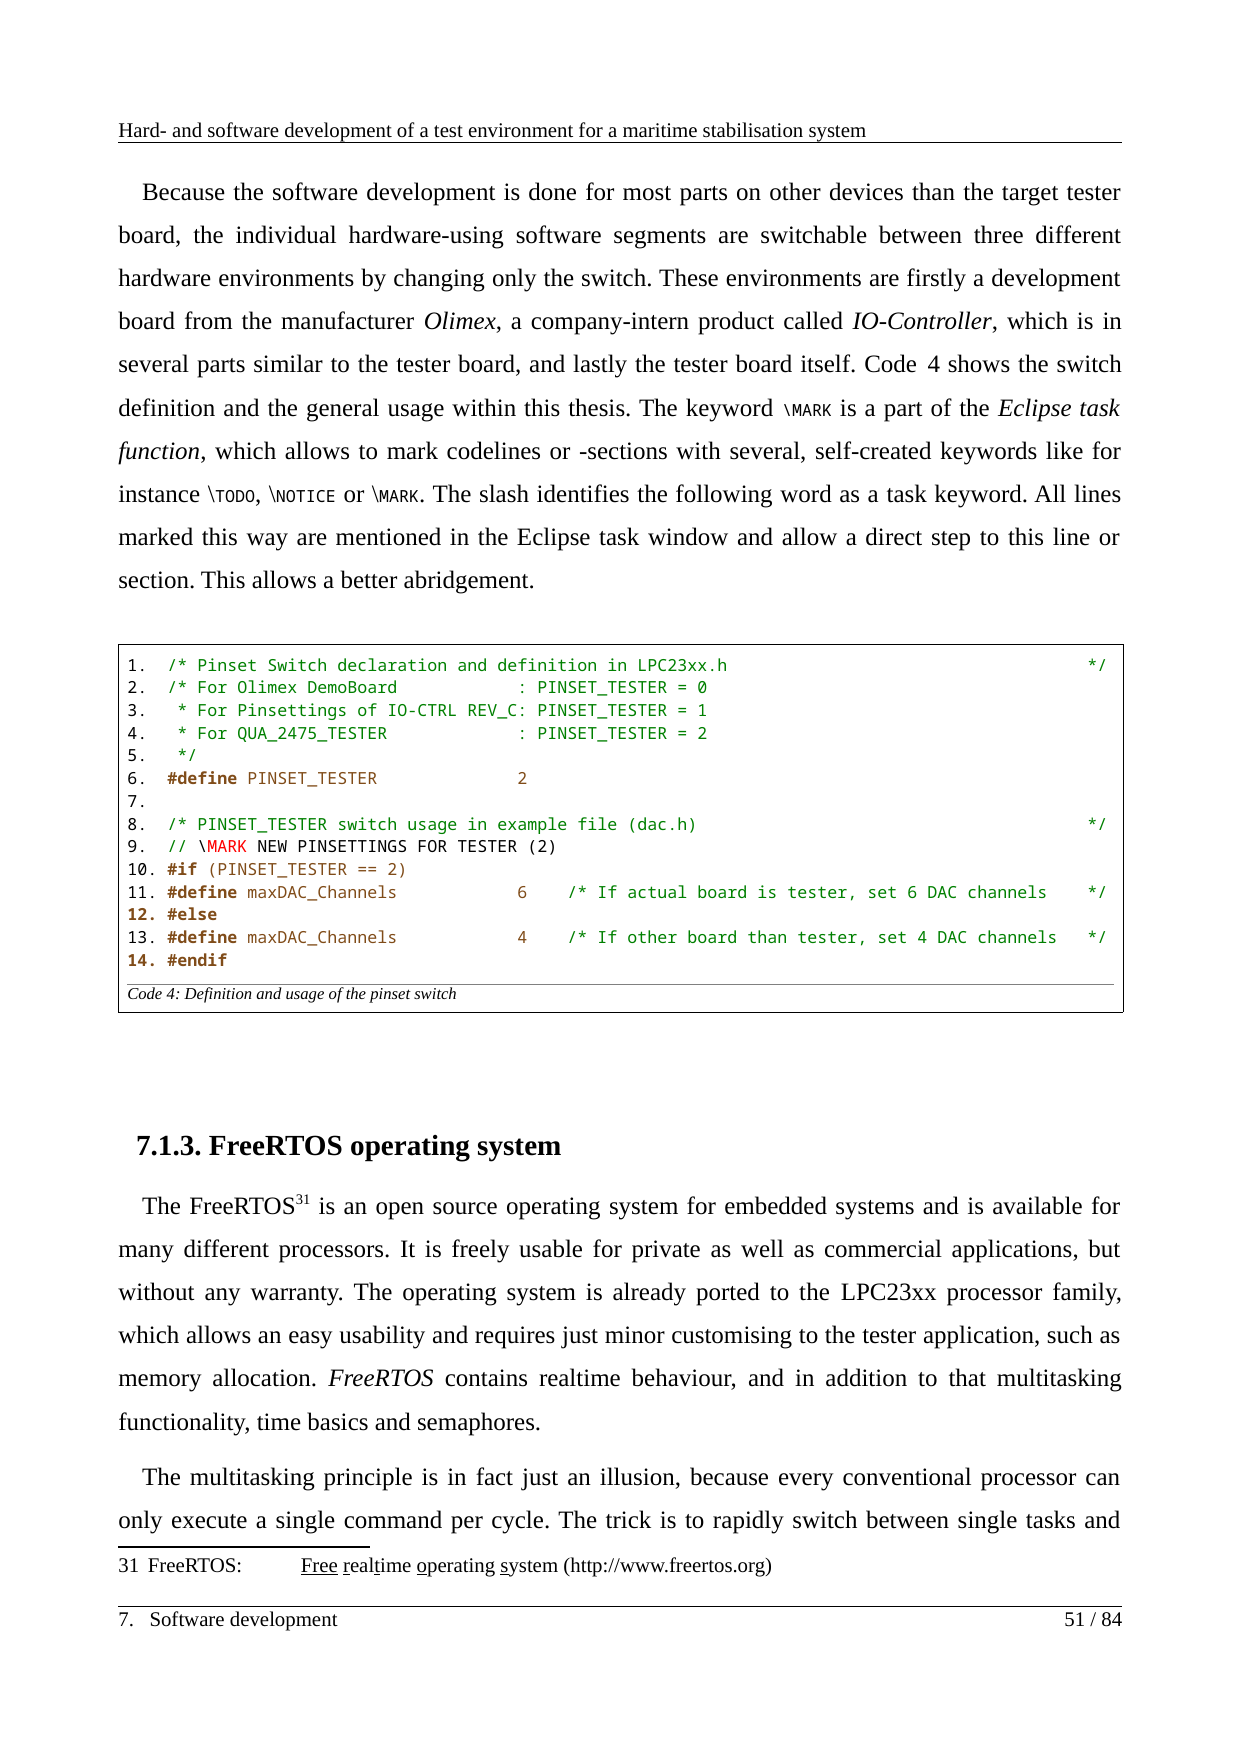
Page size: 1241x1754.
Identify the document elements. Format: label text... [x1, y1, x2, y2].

list /* PINSET_TESTER switch usage in example file (dac.h) */ [127, 812, 1114, 835]
list #define maxDAC_Channels 4 /* If other board than tester, set 4 DAC channels */ [127, 926, 1114, 948]
text FreeRTOS: Free realtime operating system (http://www.freertos.org) [118, 1553, 1122, 1577]
list #define maxDAC_Channels 6 /* If actual board is tester, set 6 DAC channels */ [127, 880, 1114, 903]
list /* Pinset Switch declaration and definition in LPC23xx.h */ [127, 653, 1114, 676]
text Because the software development is done for most parts on other devices than the target tester board, the individual hardware-using software segments are switchable between three different hardware environments by changing only the switch. These environments are firstly a development board from the manufacturer Olimex, a company-intern product called IO-Controller, which is in several parts similar to the tester board, and lastly the tester board itself. Code 4 shows the switch definition and the general usage within this thesis. The keyword \MARK is a part of the Eclipse task function, which allows to mark codelines or -sections with several, self-created keywords like for instance \TODO, \NOTICE or \MARK. The slash identifies the following word as a task keyword. All lines marked this way are mentioned in the Eclipse task window and allow a direct step to this line or section. This allows a better abridgement. [118, 177, 1122, 594]
list // \MARK NEW PINSETTINGS FOR TESTER (2) [127, 835, 1114, 857]
list * For QUA_2475_TESTER : PINSET_TESTER = 2 [127, 721, 1114, 744]
text The multitasking principle is in fact just an illusion, because every conventional processor can only execute a single command per cycle. The trick is to rapidly switch between single tasks and [118, 1462, 1122, 1534]
text Code 4: Definition and usage of the pinset switch [127, 985, 1114, 1003]
list #define PINSET_TESTER 2 [127, 767, 1114, 789]
list * For Pinsettings of IO-CTRL REV_C: PINSET_TESTER = 1 [127, 698, 1114, 721]
list #endif [127, 948, 1114, 971]
list #if (PINSET_TESTER == 2) [127, 857, 1114, 880]
list #else [127, 903, 1114, 926]
subtitle FreeRTOS operating system [118, 1128, 1122, 1162]
list /* For Olimex DemoBoard : PINSET_TESTER = 0 [127, 676, 1114, 698]
list */ [127, 744, 1114, 767]
text The FreeRTOS is an open source operating system for embedded systems and is available for many different processors. It is freely usable for private as well as commercial applications, but without any warranty. The operating system is already ported to the LPC23xx processor family, which allows an easy usability and requires just minor customising to the tester application, such as memory allocation. FreeRTOS contains realtime behaviour, and in addition to that multitasking functionality, time basics and semaphores. [118, 1191, 1122, 1435]
